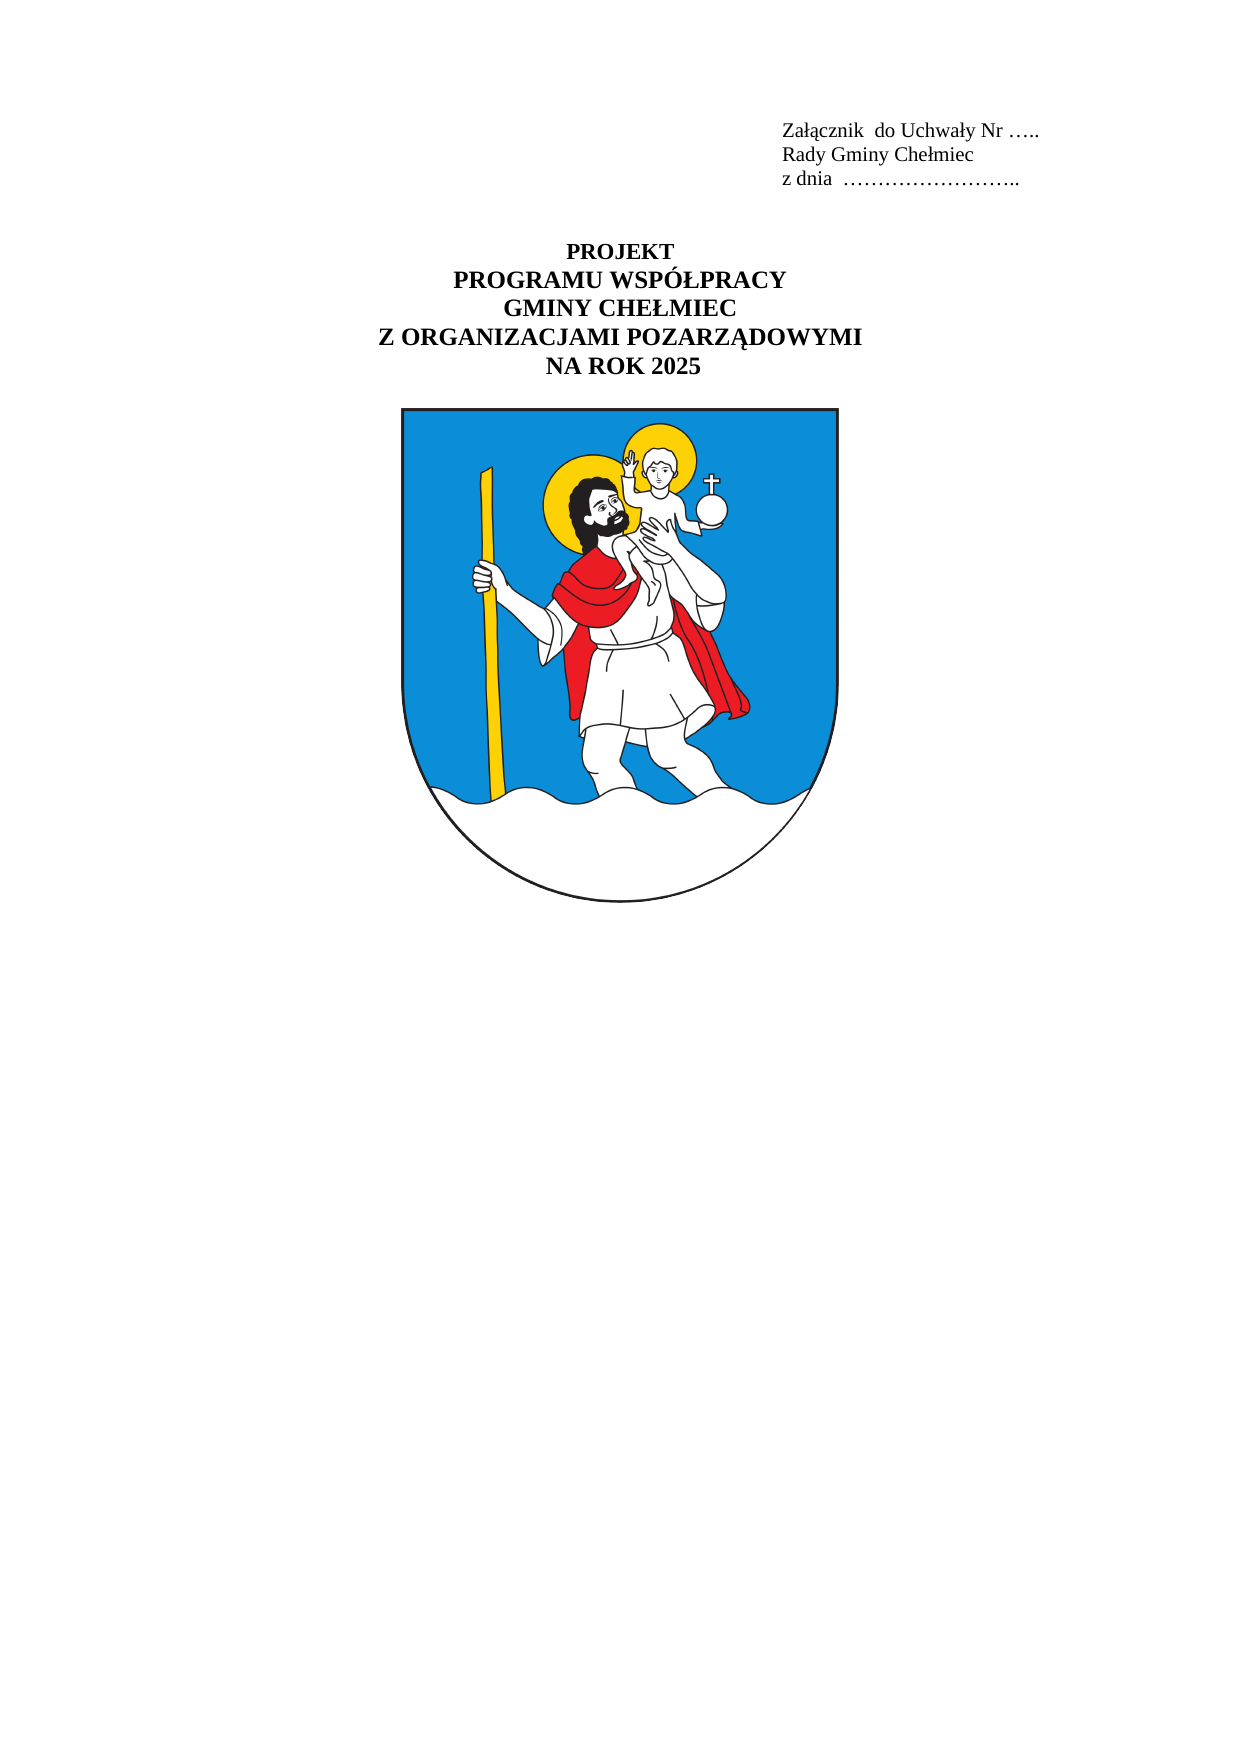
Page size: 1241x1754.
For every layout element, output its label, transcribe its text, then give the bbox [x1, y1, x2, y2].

text Z ORGANIZACJAMI POZARZĄDOWYMI [118, 322, 1122, 351]
text PROGRAMU WSPÓŁPRACY [118, 265, 1122, 293]
text Załącznik do Uchwały Nr ….. [738, 118, 1122, 142]
text GMINY CHEŁMIEC [118, 293, 1122, 322]
text z dnia …………………….. [738, 166, 1122, 190]
picture [401, 408, 839, 902]
text Rady Gminy Chełmiec [738, 142, 1122, 166]
text PROJEKT [118, 238, 1122, 265]
text NA ROK 2025 [118, 351, 1122, 380]
